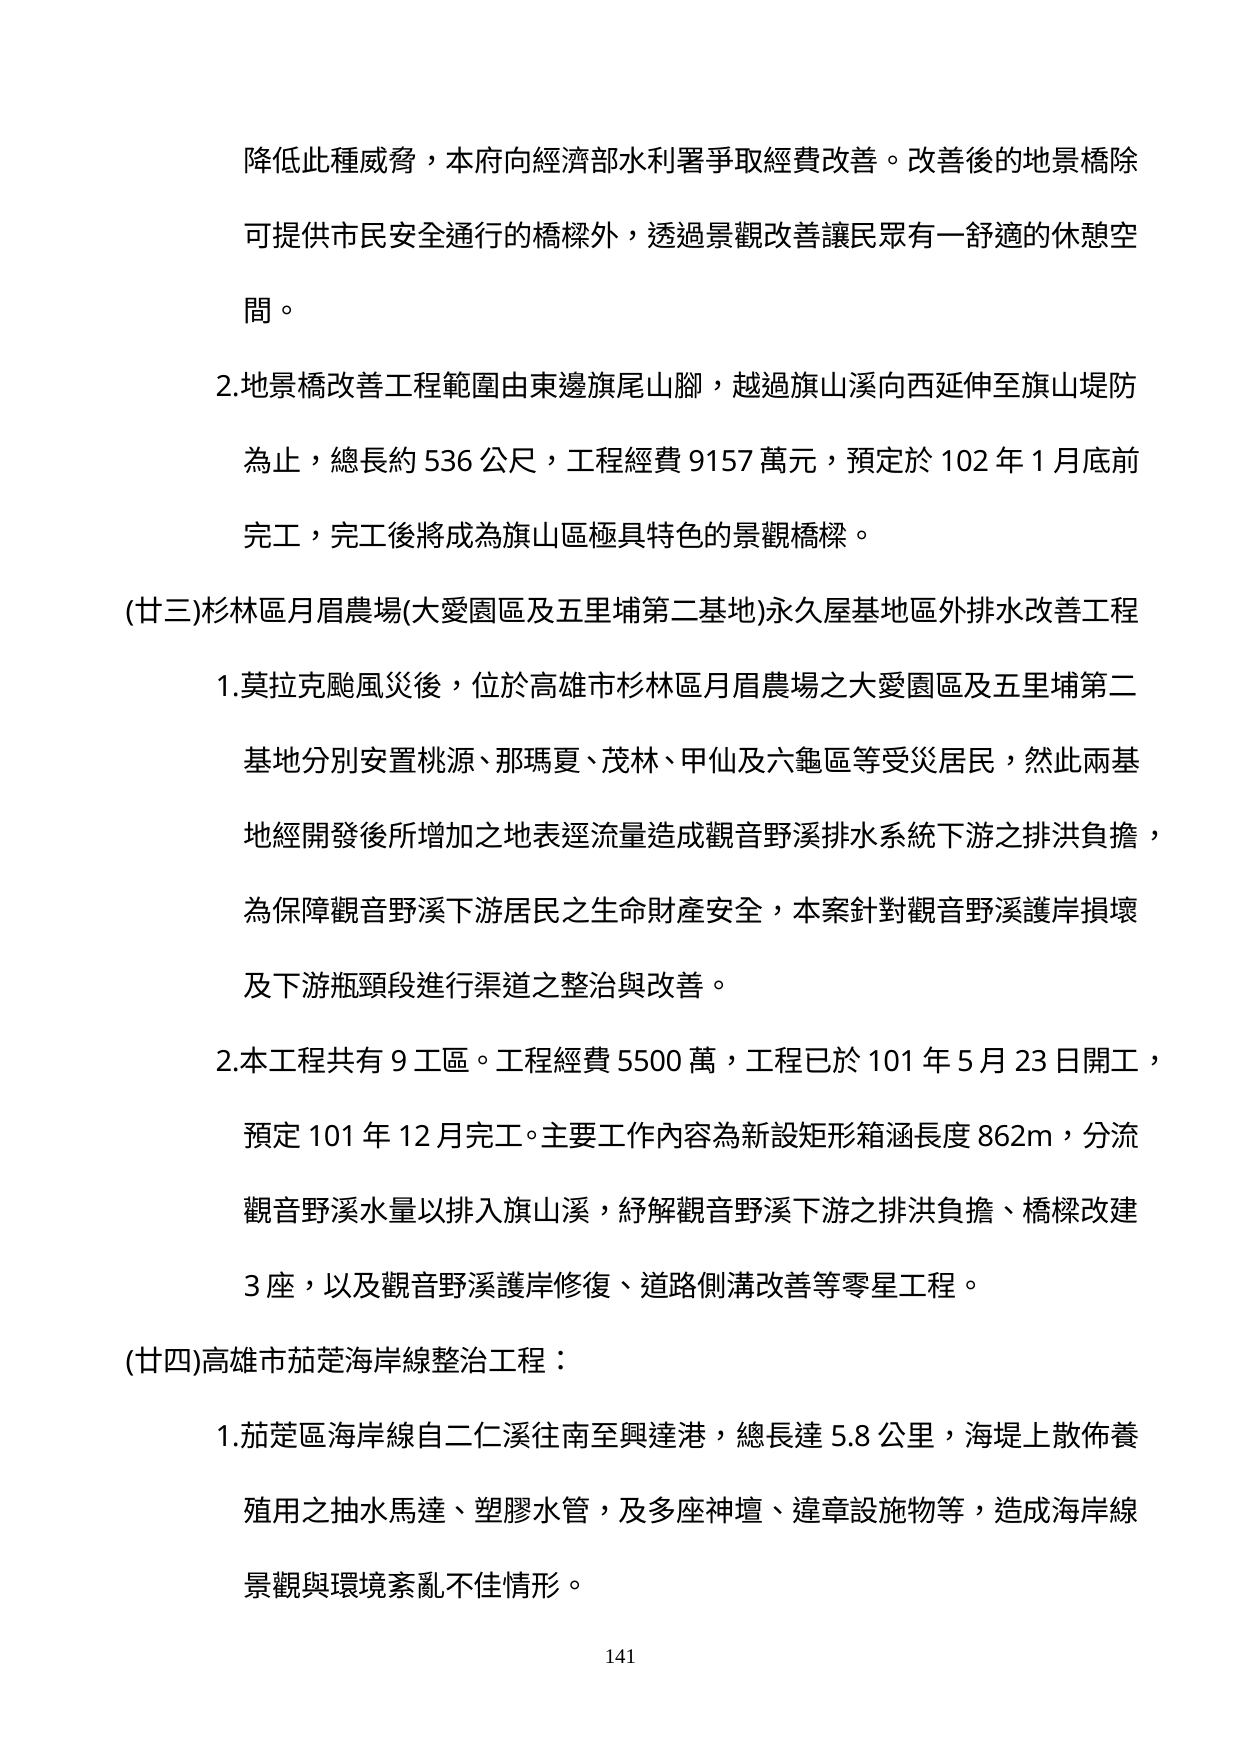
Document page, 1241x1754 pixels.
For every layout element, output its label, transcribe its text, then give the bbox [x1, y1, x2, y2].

text (廿四)高雄市茄萣海岸線整治工程： [125, 1321, 1140, 1396]
text 1.莫拉克颱風災後，位於高雄市杉林區月眉農場之大愛園區及五里埔第二基地分別安置桃源、那瑪夏、茂林、甲仙及六龜區等受災居民，然此兩基地經開發後所增加之地表逕流量造成觀音野溪排水系統下游之排洪負擔，為保障觀音野溪下游居民之生命財產安全，本案針對觀音野溪護岸損壞及下游瓶頸段進行渠道之整治與改善。 [215, 646, 1140, 1021]
text 2.地景橋改善工程範圍由東邊旗尾山腳，越過旗山溪向西延伸至旗山堤防為止，總長約536公尺，工程經費9157萬元，預定於102年1月底前完工，完工後將成為旗山區極具特色的景觀橋樑。 [215, 346, 1140, 571]
text 2.本工程共有9工區。工程經費5500萬，工程已於101年5月23日開工，預定101年12月完工。主要工作內容為新設矩形箱涵長度862m，分流觀音野溪水量以排入旗山溪，紓解觀音野溪下游之排洪負擔、橋樑改建3座，以及觀音野溪護岸修復、道路側溝改善等零星工程。 [215, 1021, 1140, 1321]
text 降低此種威脅，本府向經濟部水利署爭取經費改善。改善後的地景橋除可提供市民安全通行的橋樑外，透過景觀改善讓民眾有一舒適的休憩空間。 [215, 121, 1140, 346]
text (廿三)杉林區月眉農場(大愛園區及五里埔第二基地)永久屋基地區外排水改善工程 [125, 571, 1140, 646]
text 1.茄萣區海岸線自二仁溪往南至興達港，總長達5.8公里，海堤上散佈養殖用之抽水馬達、塑膠水管，及多座神壇、違章設施物等，造成海岸線景觀與環境紊亂不佳情形。 [215, 1396, 1140, 1621]
